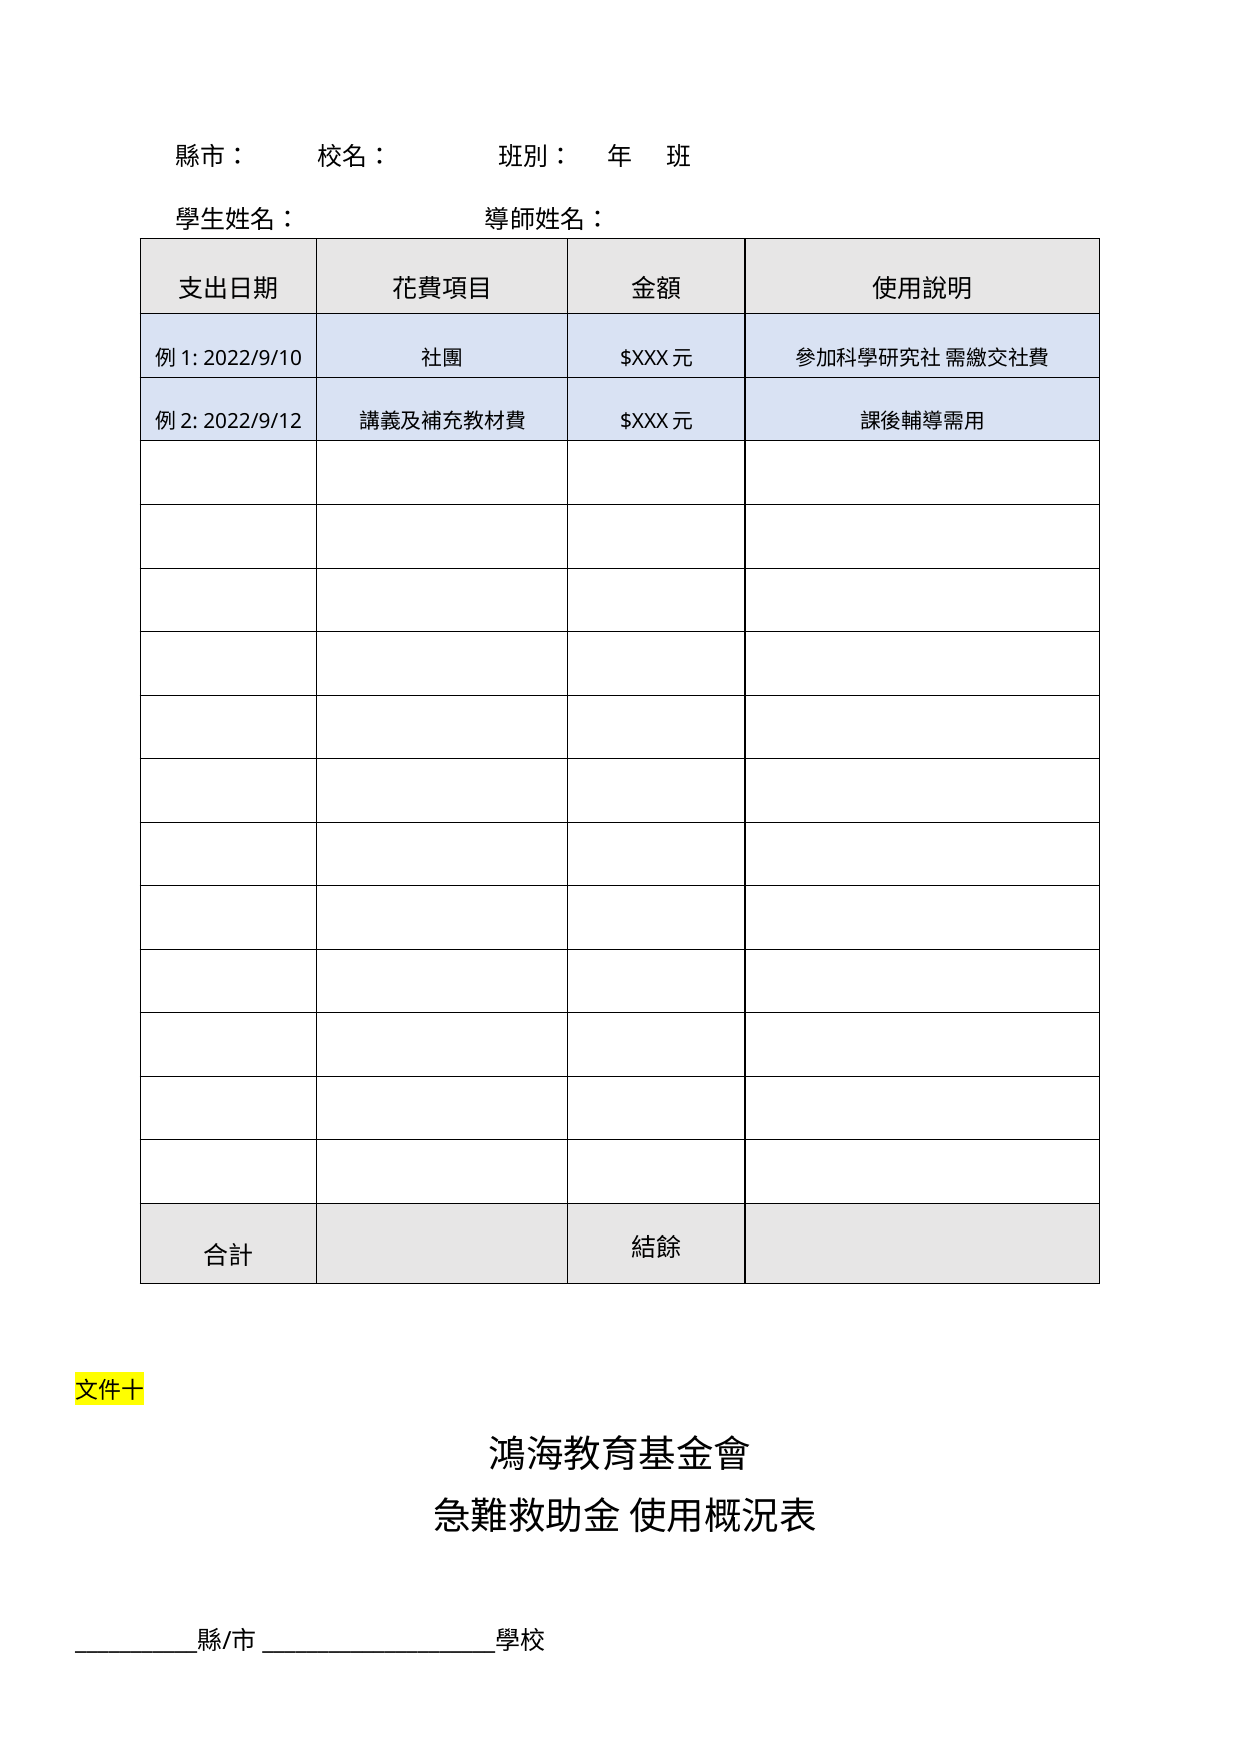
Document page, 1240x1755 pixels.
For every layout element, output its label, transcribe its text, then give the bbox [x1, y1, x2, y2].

table_header 花費項目 [317, 239, 567, 313]
table_cell [746, 505, 1099, 567]
table_cell 課後輔導需用 [746, 378, 1099, 440]
table_cell [317, 1140, 567, 1203]
table_cell [568, 632, 744, 694]
table_cell [141, 1077, 316, 1139]
table_cell [141, 569, 316, 631]
text ___________縣/市 _____________________學校 [75, 1597, 1114, 1659]
table_cell 社團 [317, 314, 567, 377]
table_cell 例1: 2022/9/10 [141, 314, 316, 377]
text 鴻海教育基金會 [75, 1409, 1164, 1472]
table_cell [141, 759, 316, 822]
table_cell [141, 950, 316, 1012]
table_cell $XXX元 [568, 378, 744, 440]
table_cell [141, 696, 316, 758]
table_cell [746, 696, 1099, 758]
table_cell [317, 950, 567, 1012]
table_header 使用說明 [746, 239, 1099, 313]
table_cell 結餘 [568, 1204, 744, 1283]
table_cell [568, 886, 744, 949]
table_cell [746, 1077, 1099, 1139]
table_cell [317, 886, 567, 949]
table_cell [568, 823, 744, 885]
table_cell [568, 950, 744, 1012]
table_cell [317, 632, 567, 694]
table_cell [568, 441, 744, 504]
table_cell $XXX元 [568, 314, 744, 377]
table_cell [746, 569, 1099, 631]
table_cell [317, 759, 567, 822]
table_cell [568, 696, 744, 758]
table_cell [568, 1077, 744, 1139]
text 學生姓名： 導師姓名： [75, 176, 1114, 238]
table_cell [568, 569, 744, 631]
table_cell [317, 1077, 567, 1139]
table_cell [746, 1204, 1099, 1283]
table_header 金額 [568, 239, 744, 313]
table_cell 參加科學研究社 需繳交社費 [746, 314, 1099, 377]
table_cell [317, 823, 567, 885]
table_cell [317, 1013, 567, 1076]
table_cell [746, 1140, 1099, 1203]
text 急難救助金 使用概況表 [75, 1472, 1164, 1534]
table_cell [317, 441, 567, 504]
table_cell [746, 886, 1099, 949]
table_cell [568, 759, 744, 822]
table_cell 例2: 2022/9/12 [141, 378, 316, 440]
table_cell [141, 632, 316, 694]
table_cell [746, 759, 1099, 822]
table_cell [141, 1140, 316, 1203]
table_cell [746, 950, 1099, 1012]
table_cell [746, 441, 1099, 504]
table_cell [568, 1013, 744, 1076]
table_cell [141, 505, 316, 567]
table_cell [746, 1013, 1099, 1076]
table_cell [141, 823, 316, 885]
table_cell [317, 569, 567, 631]
table_cell [141, 441, 316, 504]
table_cell [568, 505, 744, 567]
table_cell [746, 632, 1099, 694]
text 文件十 [75, 1347, 1164, 1409]
table_cell [317, 505, 567, 567]
table_cell [141, 886, 316, 949]
table_cell [568, 1140, 744, 1203]
table_cell [746, 823, 1099, 885]
table_header 支出日期 [141, 239, 316, 313]
table_cell 合計 [141, 1204, 316, 1283]
text 縣市： 校名： 班別： 年 班 [75, 113, 1114, 176]
table_cell 講義及補充教材費 [317, 378, 567, 440]
table_cell [317, 1204, 567, 1283]
table_cell [141, 1013, 316, 1076]
table_cell [317, 696, 567, 758]
